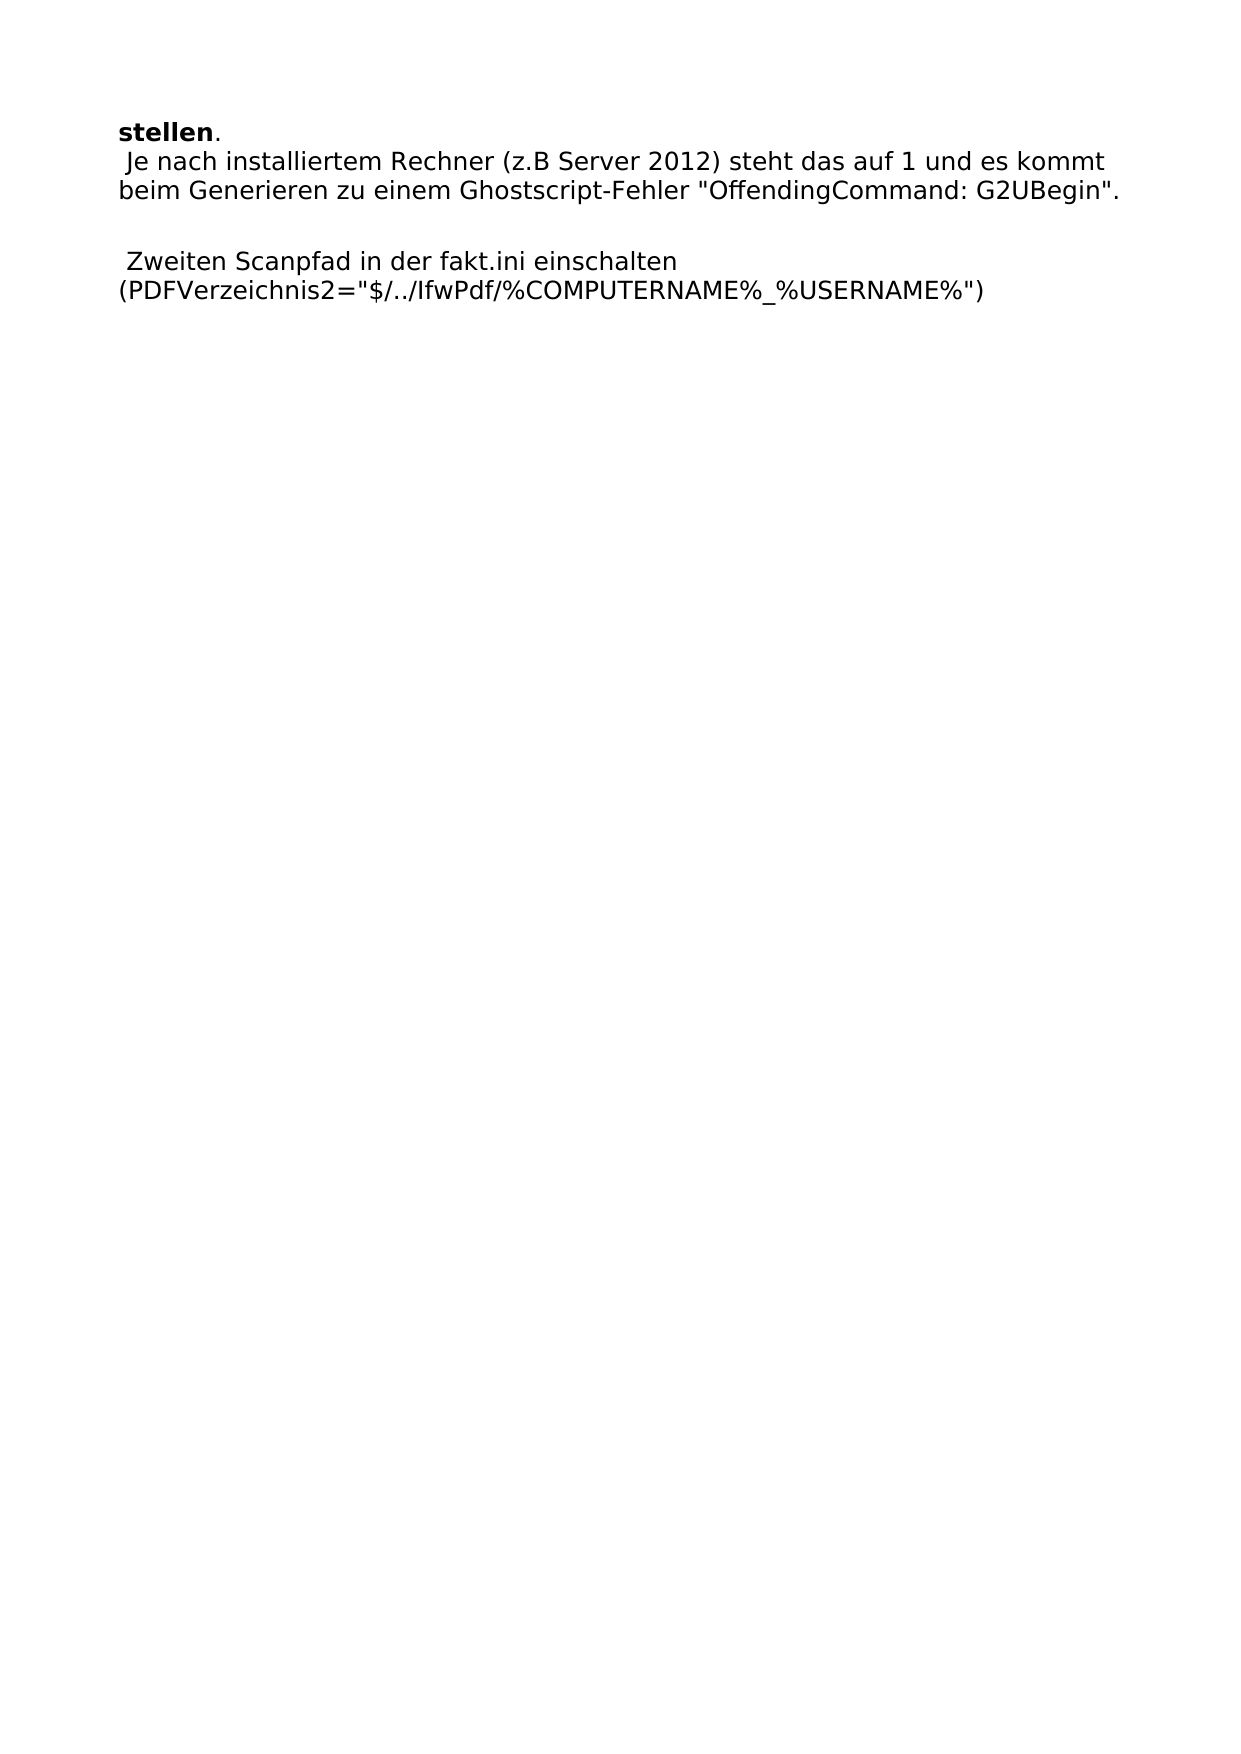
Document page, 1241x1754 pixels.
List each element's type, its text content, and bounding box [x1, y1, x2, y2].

text stellen. Je nach installiertem Rechner (z.B Server 2012) steht das auf 1 und es kommt beim Generieren zu einem Ghostscript-Fehler "OffendingCommand: G2UBegin". [118, 118, 1122, 206]
text Zweiten Scanpfad in der fakt.ini einschalten (PDFVerzeichnis2="$/../IfwPdf/%COMPUTERNAME%_%USERNAME%") [118, 218, 1122, 306]
